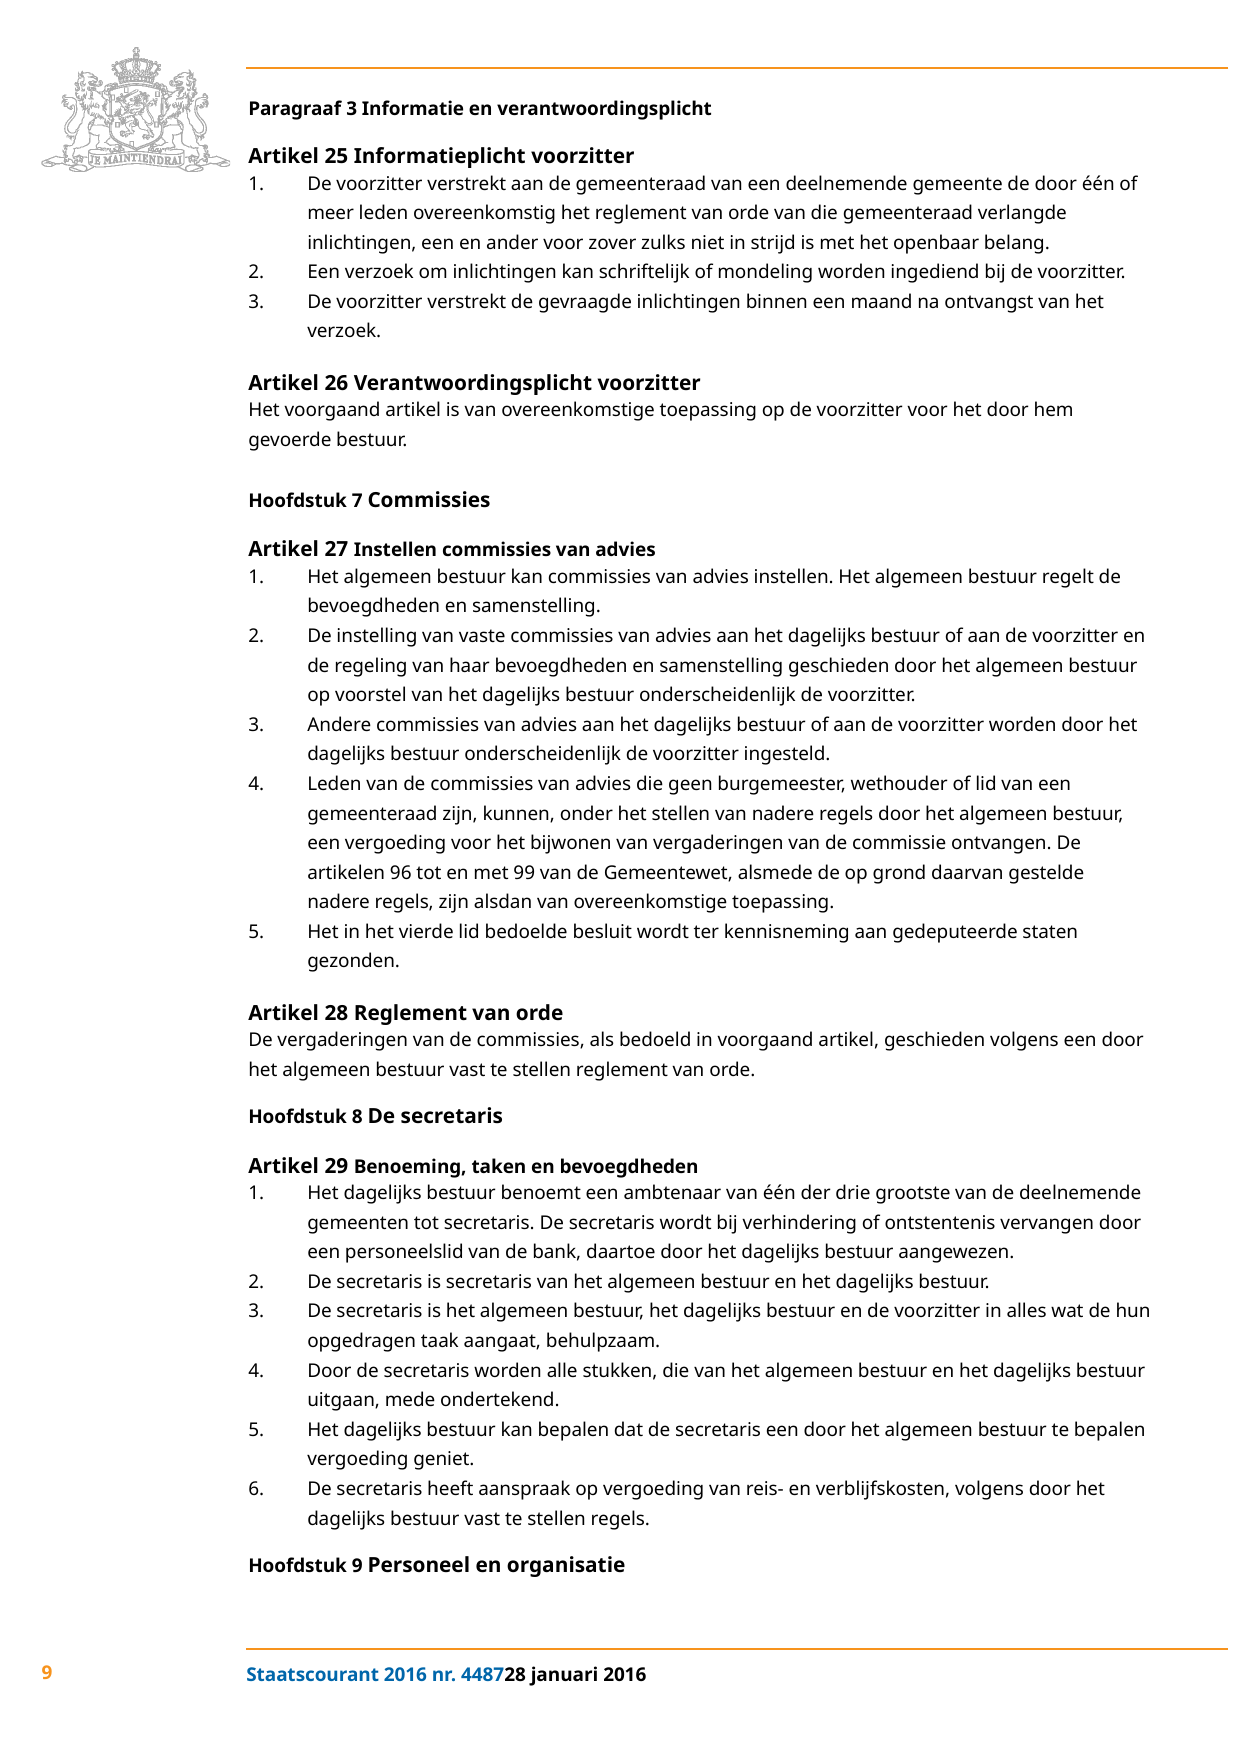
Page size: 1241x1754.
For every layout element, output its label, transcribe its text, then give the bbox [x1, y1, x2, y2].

list Het in het vierde lid bedoelde besluit wordt ter kennisneming aan gedeputeerde staten gezonden. [248, 918, 1152, 973]
list De voorzitter verstrekt de gevraagde inlichtingen binnen een maand na ontvangst van het verzoek. [248, 288, 1152, 343]
text Het voorgaand artikel is van overeenkomstige toepassing op de voorzitter voor het door hem gevoerde bestuur. [248, 397, 1152, 452]
text Artikel 25 Informatieplicht voorzitter [248, 141, 1152, 170]
text Hoofdstuk 8 De secretaris [248, 1102, 1152, 1130]
picture [41, 47, 231, 172]
list De secretaris is secretaris van het algemeen bestuur en het dagelijks bestuur. [248, 1268, 1152, 1294]
text De vergaderingen van de commissies, als bedoeld in voorgaand artikel, geschieden volgens een door het algemeen bestuur vast te stellen reglement van orde. [248, 1026, 1152, 1082]
list Het algemeen bestuur kan commissies van advies instellen. Het algemeen bestuur regelt de bevoegdheden en samenstelling. [248, 563, 1152, 618]
list De instelling van vaste commissies van advies aan het dagelijks bestuur of aan de voorzitter en de regeling van haar bevoegdheden en samenstelling geschieden door het algemeen bestuur op voorstel van het dagelijks bestuur onderscheidenlijk de voorzitter. [248, 622, 1152, 707]
list Door de secretaris worden alle stukken, die van het algemeen bestuur en het dagelijks bestuur uitgaan, mede ondertekend. [248, 1357, 1152, 1412]
text Hoofdstuk 7 Commissies [248, 485, 1152, 514]
text Hoofdstuk 9 Personeel en organisatie [248, 1550, 1152, 1579]
list Andere commissies van advies aan het dagelijks bestuur of aan de voorzitter worden door het dagelijks bestuur onderscheidenlijk de voorzitter ingesteld. [248, 711, 1152, 766]
list De secretaris heeft aanspraak op vergoeding van reis- en verblijfskosten, volgens door het dagelijks bestuur vast te stellen regels. [248, 1475, 1152, 1531]
text Artikel 29 Benoeming, taken en bevoegdheden [248, 1151, 1152, 1179]
text Paragraaf 3 Informatie en verantwoordingsplicht [248, 95, 1152, 121]
list Een verzoek om inlichtingen kan schriftelijk of mondeling worden ingediend bij de voorzitter. [248, 258, 1152, 284]
list De secretaris is het algemeen bestuur, het dagelijks bestuur en de voorzitter in alles wat de hun opgedragen taak aangaat, behulpzaam. [248, 1298, 1152, 1353]
list De voorzitter verstrekt aan de gemeenteraad van een deelnemende gemeente de door één of meer leden overeenkomstig het reglement van orde van die gemeenteraad verlangde inlichtingen, een en ander voor zover zulks niet in strijd is met het openbaar belang. [248, 170, 1152, 255]
text Artikel 26 Verantwoordingsplicht voorzitter [248, 368, 1152, 397]
text Artikel 28 Reglement van orde [248, 998, 1152, 1026]
list Het dagelijks bestuur benoemt een ambtenaar van één der drie grootste van de deelnemende gemeenten tot secretaris. De secretaris wordt bij verhindering of ontstentenis vervangen door een personeelslid van de bank, daartoe door het dagelijks bestuur aangewezen. [248, 1179, 1152, 1264]
text Artikel 27 Instellen commissies van advies [248, 534, 1152, 563]
list Leden van de commissies van advies die geen burgemeester, wethouder of lid van een gemeenteraad zijn, kunnen, onder het stellen van nadere regels door het algemeen bestuur, een vergoeding voor het bijwonen van vergaderingen van de commissie ontvangen. De artikelen 96 tot en met 99 van de Gemeentewet, alsmede de op grond daarvan gestelde nadere regels, zijn alsdan van overeenkomstige toepassing. [248, 770, 1152, 914]
list Het dagelijks bestuur kan bepalen dat de secretaris een door het algemeen bestuur te bepalen vergoeding geniet. [248, 1416, 1152, 1471]
